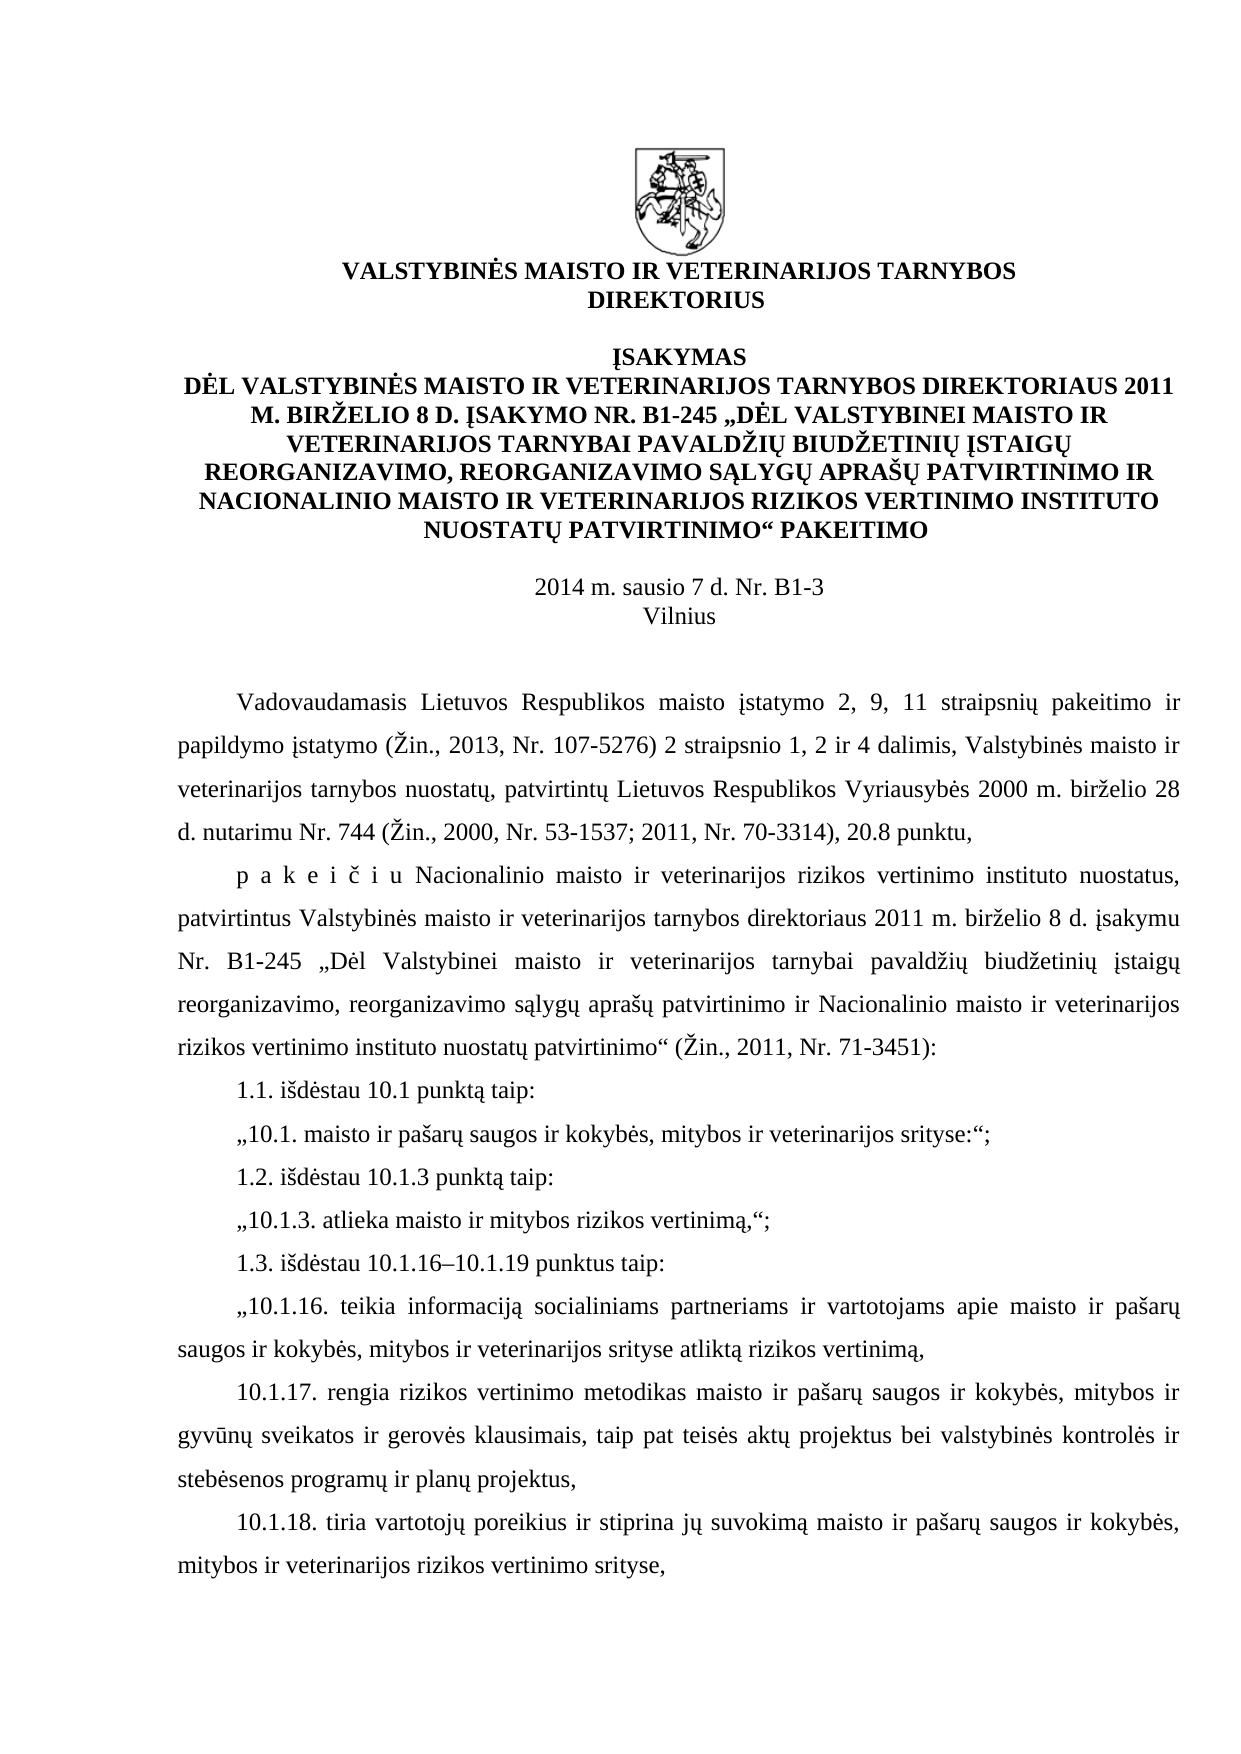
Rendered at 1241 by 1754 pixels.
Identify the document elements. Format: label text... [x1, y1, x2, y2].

text „10.1. maisto ir pašarų saugos ir kokybės, mitybos ir veterinarijos srityse:“; [177, 1119, 1181, 1147]
text ĮSAKYMAS [177, 342, 1181, 371]
text 10.1.18. tiria vartotojų poreikius ir stiprina jų suvokimą maisto ir pašarų saugos ir kokybės, mitybos ir veterinarijos rizikos vertinimo srityse, [177, 1507, 1181, 1579]
text DIREKTORIUS [177, 285, 1181, 314]
text „10.1.16. teikia informaciją socialiniams partneriams ir vartotojams apie maisto ir pašarų saugos ir kokybės, mitybos ir veterinarijos srityse atliktą rizikos vertinimą, [177, 1291, 1181, 1363]
text Vadovaudamasis Lietuvos Respublikos maisto įstatymo 2, 9, 11 straipsnių pakeitimo ir papildymo įstatymo (Žin., 2013, Nr. 107-5276) 2 straipsnio 1, 2 ir 4 dalimis, Valstybinės maisto ir veterinarijos tarnybos nuostatų, patvirtintų Lietuvos Respublikos Vyriausybės 2000 m. birželio 28 d. nutarimu Nr. 744 (Žin., 2000, Nr. 53-1537; 2011, Nr. 70-3314), 20.8 punktu, [177, 687, 1181, 846]
text DĖL VALSTYBINĖS MAISTO IR VETERINARIJOS TARNYBOS DIREKTORIAUS 2011 M. BIRŽELIO 8 D. ĮSAKYMO NR. B1-245 „DĖL VALSTYBINEI MAISTO IR VETERINARIJOS TARNYBAI PAVALDŽIŲ BIUDŽETINIŲ ĮSTAIGŲ REORGANIZAVIMO, REORGANIZAVIMO SĄLYGŲ APRAŠŲ PATVIRTINIMO IR NACIONALINIO MAISTO IR VETERINARIJOS RIZIKOS VERTINIMO INSTITUTO NUOSTATŲ PATVIRTINIMO“ PAKEITIMO [177, 371, 1181, 544]
text 10.1.17. rengia rizikos vertinimo metodikas maisto ir pašarų saugos ir kokybės, mitybos ir gyvūnų sveikatos ir gerovės klausimais, taip pat teisės aktų projektus bei valstybinės kontrolės ir stebėsenos programų ir planų projektus, [177, 1377, 1181, 1492]
text 1.2. išdėstau 10.1.3 punktą taip: [177, 1162, 1181, 1191]
text Vilnius [177, 601, 1181, 630]
text VALSTYBINĖS MAISTO IR VETERINARIJOS TARNYBOS [177, 256, 1181, 285]
text 1.1. išdėstau 10.1 punktą taip: [177, 1076, 1181, 1104]
text 2014 m. sausio 7 d. Nr. B1-3 [177, 572, 1181, 601]
text „10.1.3. atlieka maisto ir mitybos rizikos vertinimą,“; [177, 1205, 1181, 1234]
text p a k e i č i u Nacionalinio maisto ir veterinarijos rizikos vertinimo instituto nuostatus, patvirtintus Valstybinės maisto ir veterinarijos tarnybos direktoriaus 2011 m. birželio 8 d. įsakymu Nr. B1-245 „Dėl Valstybinei maisto ir veterinarijos tarnybai pavaldžių biudžetinių įstaigų reorganizavimo, reorganizavimo sąlygų aprašų patvirtinimo ir Nacionalinio maisto ir veterinarijos rizikos vertinimo instituto nuostatų patvirtinimo“ (Žin., 2011, Nr. 71-3451): [177, 860, 1181, 1061]
text 1.3. išdėstau 10.1.16–10.1.19 punktus taip: [177, 1248, 1181, 1277]
